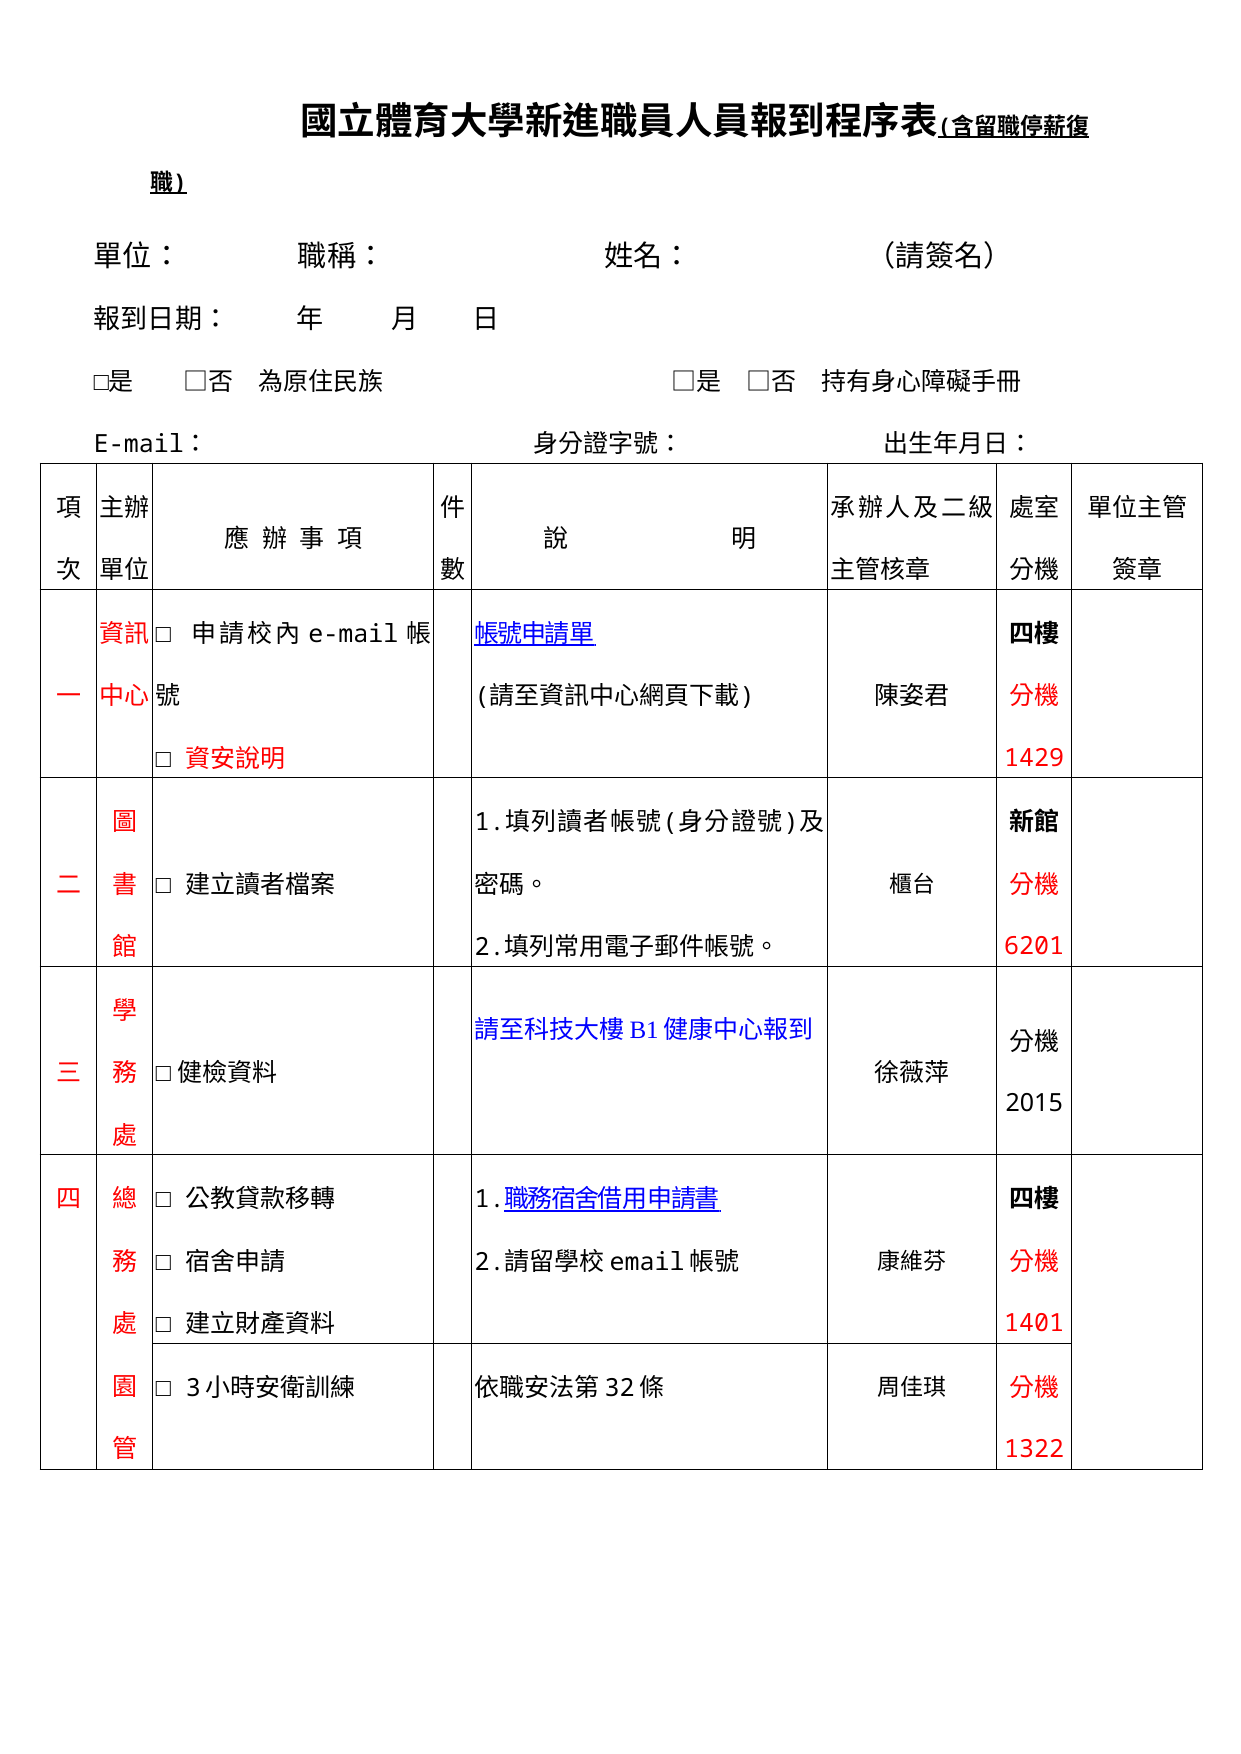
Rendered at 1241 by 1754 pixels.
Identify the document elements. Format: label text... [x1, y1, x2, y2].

table_cell 四 [41, 1155, 96, 1469]
table_header 承辦人及二級主管核章 [828, 464, 996, 588]
text □是 □否 為原住民族 □是 □否 持有身心障礙手冊 [93, 337, 1216, 400]
table_cell 帳號申請單 (請至資訊中心網頁下載) [472, 590, 827, 777]
table_cell □ 健檢資料 [153, 967, 433, 1154]
table_cell 依職安法第32條 [472, 1344, 827, 1469]
table_cell 資訊中心 [97, 590, 152, 777]
table_header 主辦單位 [97, 464, 152, 588]
table_cell 新館分機6201 [997, 778, 1071, 966]
table_cell 三 [41, 967, 96, 1154]
text 報到日期： 年 月 日 [93, 275, 1216, 337]
text 單位： 職稱： 姓名： （請簽名） [93, 212, 1216, 275]
table_cell [1072, 1155, 1202, 1469]
table_cell 圖 書 館 [97, 778, 152, 966]
table_header 處室分機 [997, 464, 1071, 588]
table_cell □ 3小時安衛訓練 [153, 1344, 433, 1469]
table_cell □ 申請校內e-mail帳號 □ 資安說明 [153, 590, 433, 777]
table_cell [434, 1344, 471, 1469]
table_header 單位主管 簽章 [1072, 464, 1202, 588]
table_cell [434, 590, 471, 777]
table_cell 總 務 處 園 管 [97, 1155, 152, 1469]
table_cell 二 [41, 778, 96, 966]
table_cell 請至科技大樓B1健康中心報到 [472, 967, 827, 1154]
table_cell 四樓分機1401 [997, 1155, 1071, 1343]
table_header 應 辦 事 項 [153, 464, 433, 588]
table_cell 一 [41, 590, 96, 777]
table_cell 徐薇萍 [828, 967, 996, 1154]
table_header 說 明 [472, 464, 827, 588]
table_cell 康維芬 [828, 1155, 996, 1343]
table_cell □ 建立讀者檔案 [153, 778, 433, 966]
table_cell 1.職務宿舍借用申請書 2.請留學校email帳號 [472, 1155, 827, 1343]
table_cell [434, 967, 471, 1154]
table_cell [434, 1155, 471, 1343]
table_cell □ 公教貸款移轉 □ 宿舍申請 □ 建立財產資料 [153, 1155, 433, 1343]
table_cell 分機1322 [997, 1344, 1071, 1469]
text 國立體育大學新進職員人員報到程序表(含留職停薪復職) [150, 76, 1125, 201]
table_cell 周佳琪 [828, 1344, 996, 1469]
table_header 項 次 [41, 464, 96, 588]
table_cell [1072, 590, 1202, 777]
table_cell [434, 778, 471, 966]
table_header 件 數 [434, 464, 471, 588]
table_cell [1072, 967, 1202, 1154]
text E-mail： 身分證字號： 出生年月日： [93, 400, 1216, 462]
table_cell 學 務 處 [97, 967, 152, 1154]
table_cell 四樓分機1429 [997, 590, 1071, 777]
table_cell 1.填列讀者帳號(身分證號)及密碼。 2.填列常用電子郵件帳號。 [472, 778, 827, 966]
table_cell 分機 2015 [997, 967, 1071, 1154]
table_cell 櫃台 [828, 778, 996, 966]
table_cell [1072, 778, 1202, 966]
table_cell 陳姿君 [828, 590, 996, 777]
